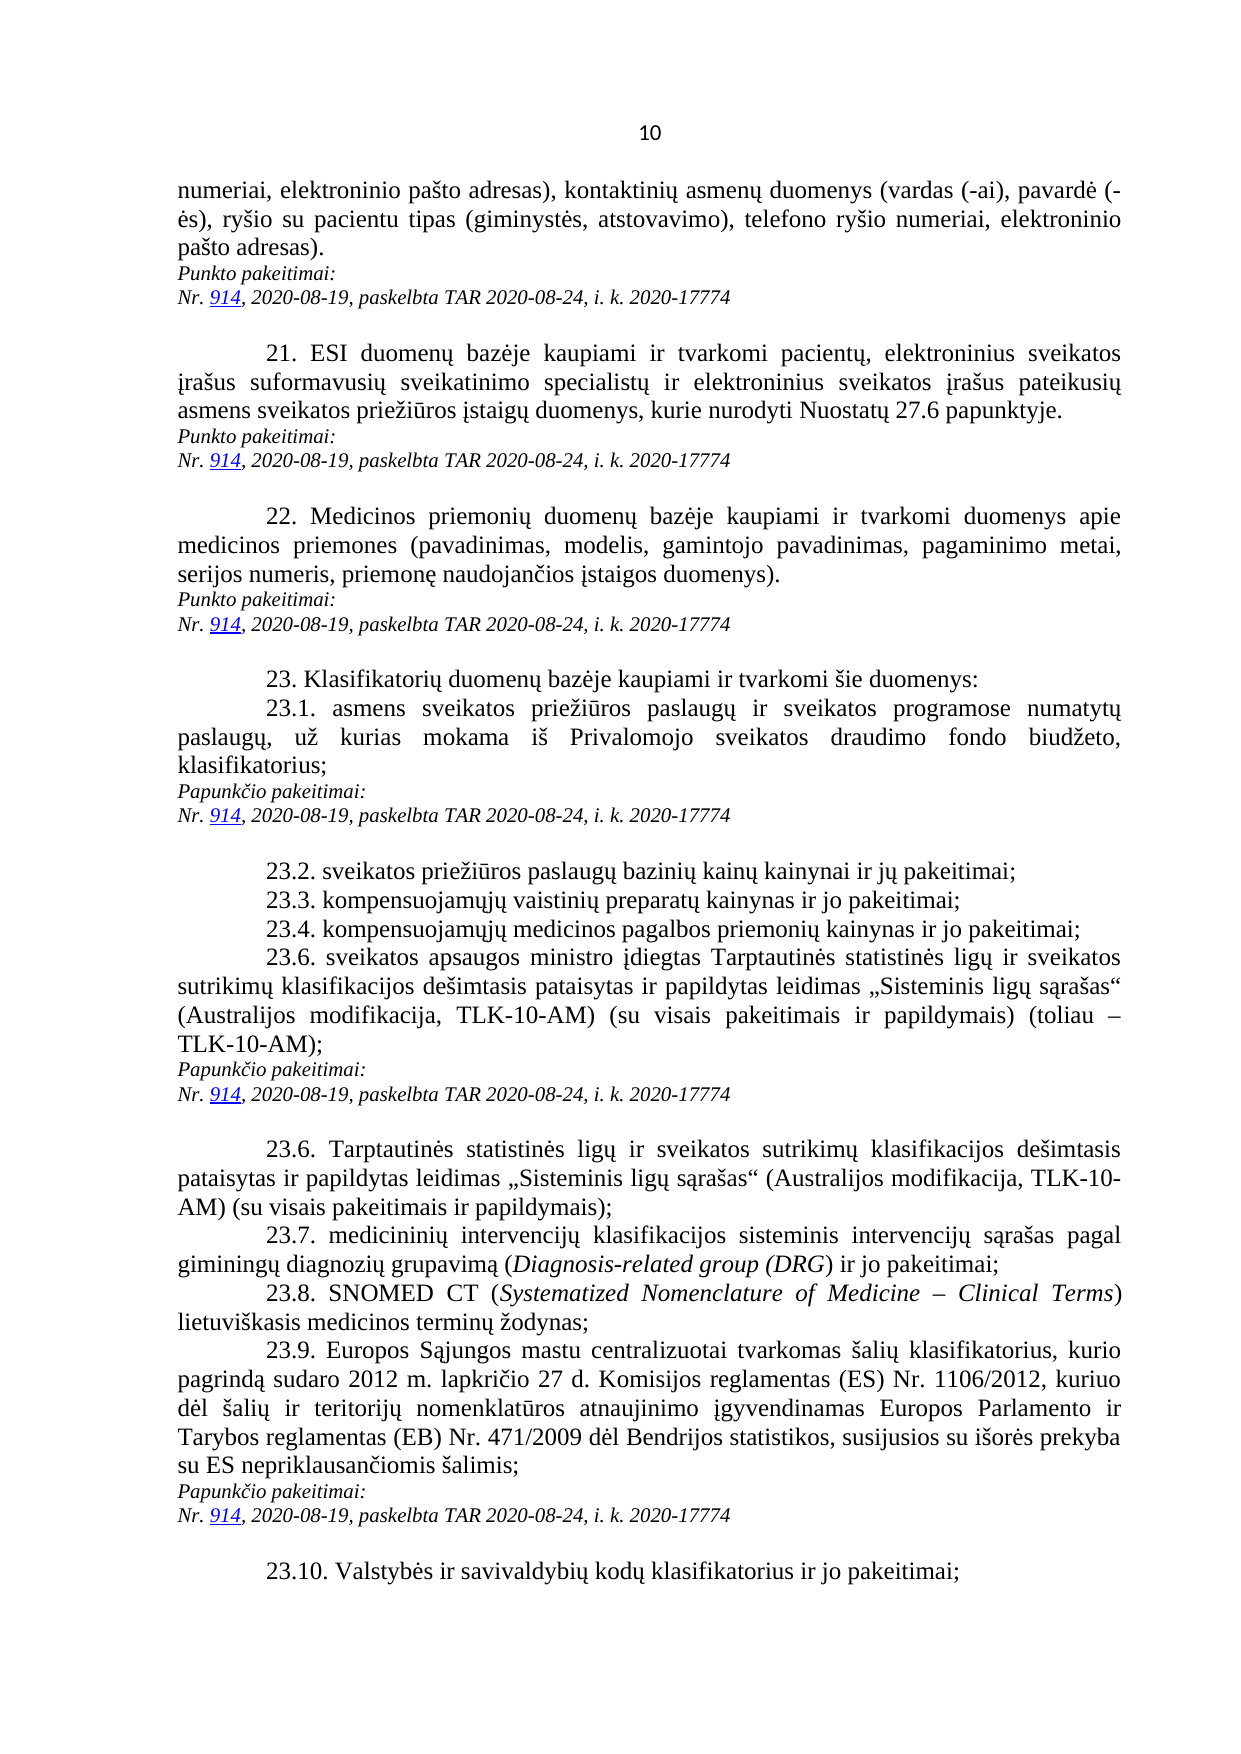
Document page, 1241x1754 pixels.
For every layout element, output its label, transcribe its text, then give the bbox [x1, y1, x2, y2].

text 23.9. Europos Sąjungos mastu centralizuotai tvarkomas šalių klasifikatorius, kurio pagrindą sudaro 2012 m. lapkričio 27 d. Komisijos reglamentas (ES) Nr. 1106/2012, kuriuo dėl šalių ir teritorijų nomenklatūros atnaujinimo įgyvendinamas Europos Parlamento ir Tarybos reglamentas (EB) Nr. 471/2009 dėl Bendrijos statistikos, susijusios su išorės prekyba su ES nepriklausančiomis šalimis; [177, 1336, 1122, 1479]
text Nr. 914, 2020-08-19, paskelbta TAR 2020-08-24, i. k. 2020-17774 [177, 448, 1122, 472]
text 23. Klasifikatorių duomenų bazėje kaupiami ir tvarkomi šie duomenys: [177, 664, 1122, 693]
text 23.1. asmens sveikatos priežiūros paslaugų ir sveikatos programose numatytų paslaugų, už kurias mokama iš Privalomojo sveikatos draudimo fondo biudžeto, klasifikatorius; [177, 693, 1122, 779]
text 23.8. SNOMED CT (Systematized Nomenclature of Medicine – Clinical Terms) lietuviškasis medicinos terminų žodynas; [177, 1278, 1122, 1336]
text 23.10. Valstybės ir savivaldybių kodų klasifikatorius ir jo pakeitimai; [177, 1556, 1122, 1585]
text 23.3. kompensuojamųjų vaistinių preparatų kainynas ir jo pakeitimai; [177, 885, 1122, 914]
text 23.4. kompensuojamųjų medicinos pagalbos priemonių kainynas ir jo pakeitimai; [177, 914, 1122, 942]
text Nr. 914, 2020-08-19, paskelbta TAR 2020-08-24, i. k. 2020-17774 [177, 803, 1122, 827]
text 23.2. sveikatos priežiūros paslaugų bazinių kainų kainynai ir jų pakeitimai; [177, 856, 1122, 885]
text 23.6. Tarptautinės statistinės ligų ir sveikatos sutrikimų klasifikacijos dešimtasis pataisytas ir papildytas leidimas „Sisteminis ligų sąrašas“ (Australijos modifikacija, TLK-10-AM) (su visais pakeitimais ir papildymais); [177, 1134, 1122, 1221]
text 23.6. sveikatos apsaugos ministro įdiegtas Tarptautinės statistinės ligų ir sveikatos sutrikimų klasifikacijos dešimtasis pataisytas ir papildytas leidimas „Sisteminis ligų sąrašas“ (Australijos modifikacija, TLK-10-AM) (su visais pakeitimais ir papildymais) (toliau – TLK‑10-AM); [177, 942, 1122, 1057]
text Nr. 914, 2020-08-19, paskelbta TAR 2020-08-24, i. k. 2020-17774 [177, 285, 1122, 309]
text Nr. 914, 2020-08-19, paskelbta TAR 2020-08-24, i. k. 2020-17774 [177, 1503, 1122, 1527]
text Punkto pakeitimai: [177, 587, 1122, 611]
text Papunkčio pakeitimai: [177, 779, 1122, 803]
text Punkto pakeitimai: [177, 261, 1122, 285]
text Nr. 914, 2020-08-19, paskelbta TAR 2020-08-24, i. k. 2020-17774 [177, 611, 1122, 636]
text Papunkčio pakeitimai: [177, 1057, 1122, 1081]
text Papunkčio pakeitimai: [177, 1479, 1122, 1503]
text numeriai, elektroninio pašto adresas), kontaktinių asmenų duomenys (vardas (-ai), pavardė (-ės), ryšio su pacientu tipas (giminystės, atstovavimo), telefono ryšio numeriai, elektroninio pašto adresas). [177, 175, 1122, 261]
text Punkto pakeitimai: [177, 424, 1122, 448]
text 23.7. medicininių intervencijų klasifikacijos sisteminis intervencijų sąrašas pagal giminingų diagnozių grupavimą (Diagnosis-related group (DRG) ir jo pakeitimai; [177, 1221, 1122, 1278]
text Nr. 914, 2020-08-19, paskelbta TAR 2020-08-24, i. k. 2020-17774 [177, 1081, 1122, 1106]
text 22. Medicinos priemonių duomenų bazėje kaupiami ir tvarkomi duomenys apie medicinos priemones (pavadinimas, modelis, gamintojo pavadinimas, pagaminimo metai, serijos numeris, priemonę naudojančios įstaigos duomenys). [177, 501, 1122, 587]
text 21. ESI duomenų bazėje kaupiami ir tvarkomi pacientų, elektroninius sveikatos įrašus suformavusių sveikatinimo specialistų ir elektroninius sveikatos įrašus pateikusių asmens sveikatos priežiūros įstaigų duomenys, kurie nurodyti Nuostatų 27.6 papunktyje. [177, 338, 1122, 424]
